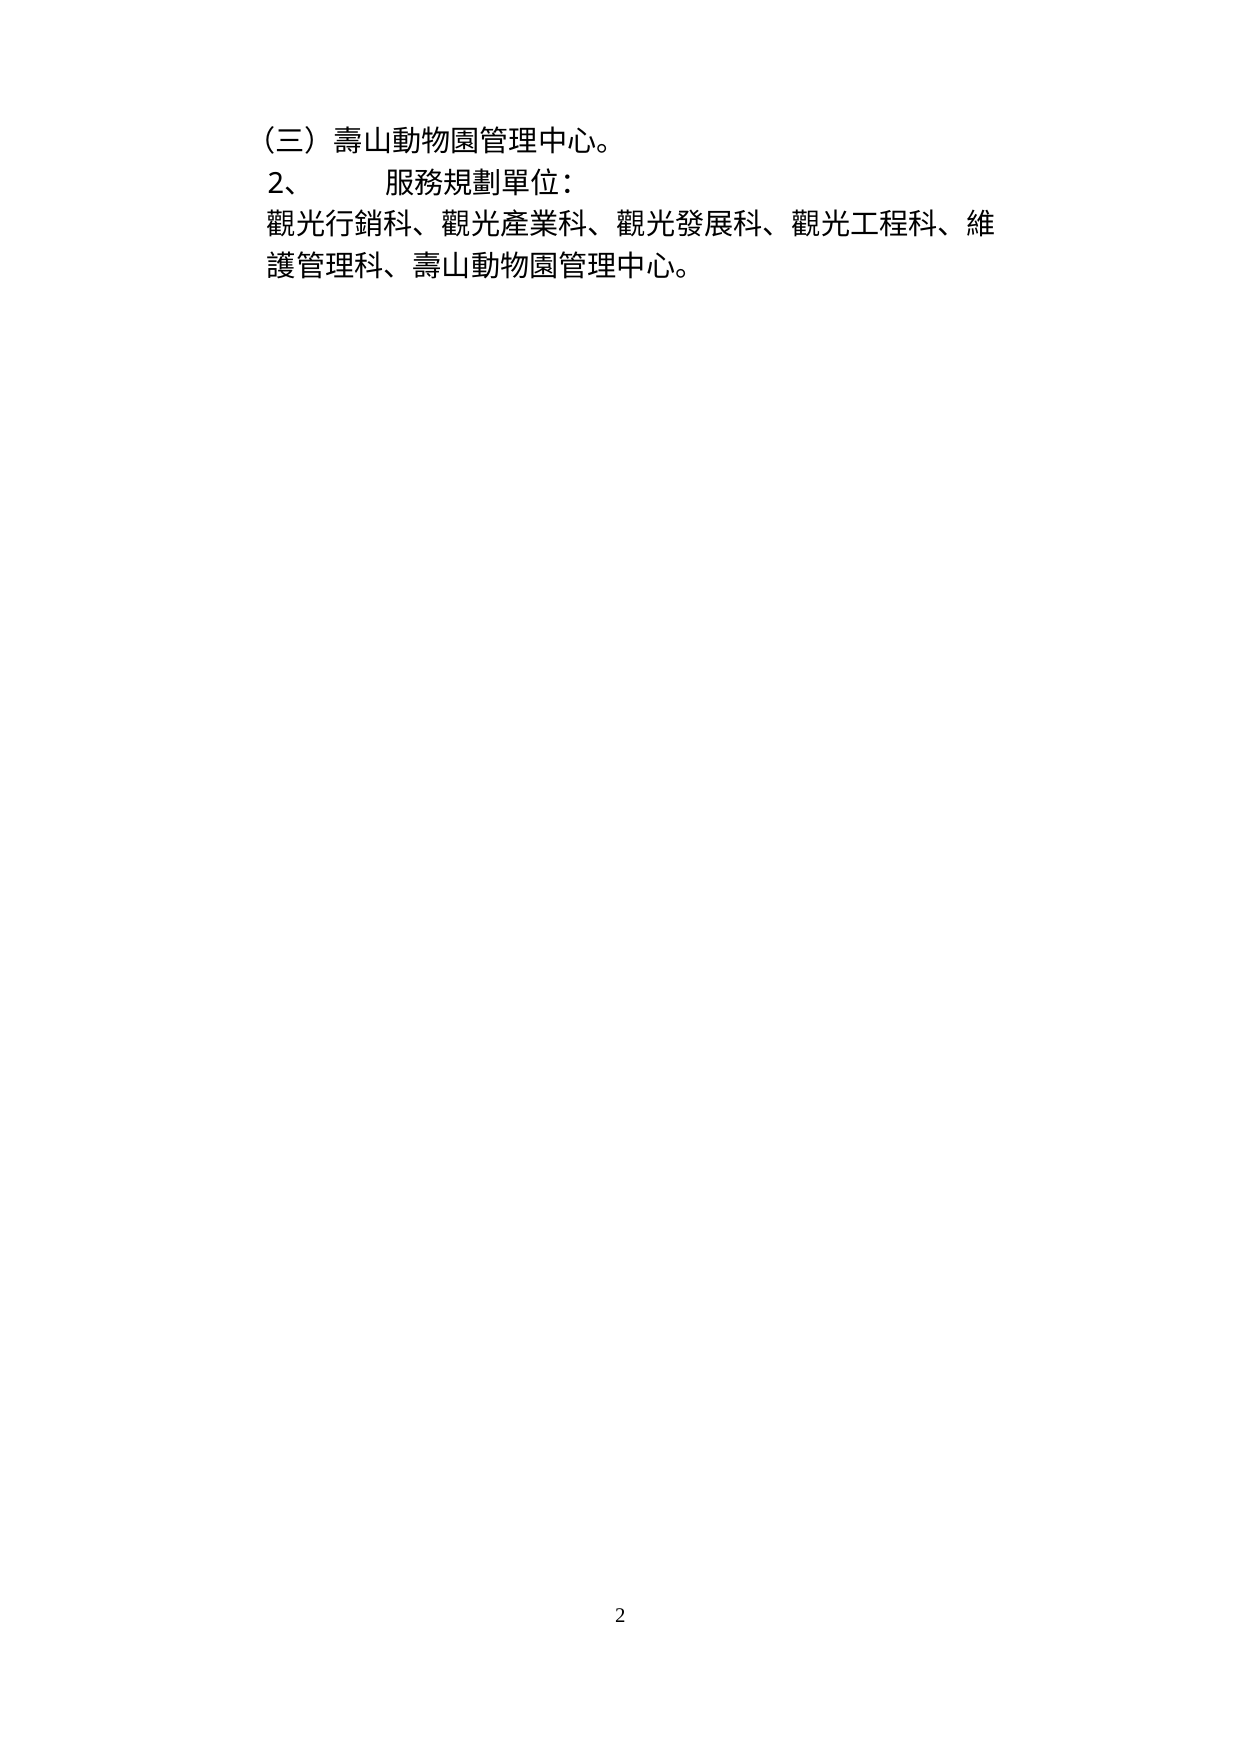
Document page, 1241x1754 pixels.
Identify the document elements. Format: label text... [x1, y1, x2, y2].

list 服務規劃單位： 觀光行銷科、觀光產業科、觀光發展科、觀光工程科、維護管理科、壽山動物園管理中心。 [267, 160, 1020, 285]
text （三）壽山動物園管理中心。 [246, 118, 1020, 160]
